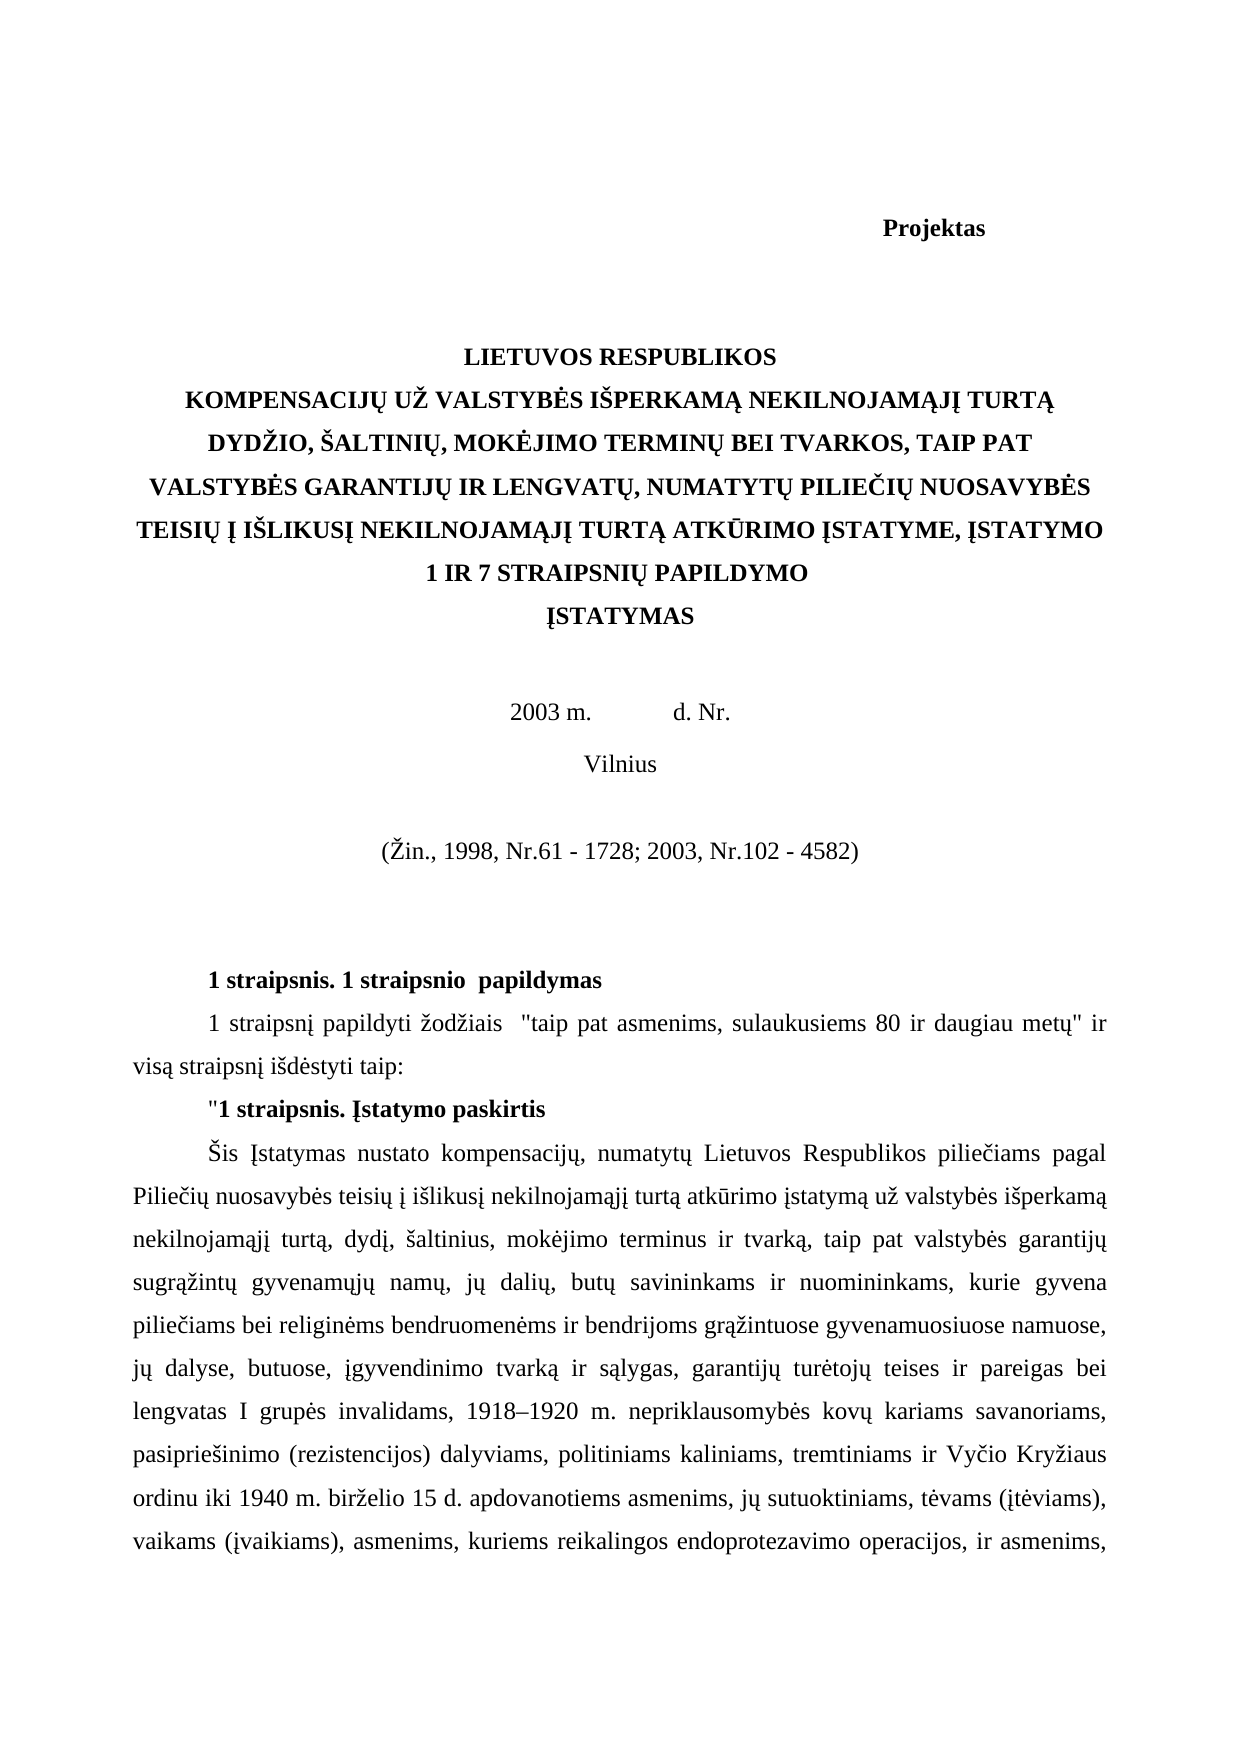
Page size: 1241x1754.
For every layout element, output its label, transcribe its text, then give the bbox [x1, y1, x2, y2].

text 2003 m. d. Nr. [133, 697, 1108, 726]
text Lietuvos Respublikos [133, 342, 1108, 371]
text Vilnius [133, 749, 1108, 778]
text įstatymas [133, 601, 1108, 630]
text kompensacijų už valstybės išperkamą nekilnojamąjį turtą dydžio, šaltinių, mokėjimo terminų bei tvarkos, taip pat Valstybės garantijų ir lengvatų, numatytų Piliečių nuosavybės teisių į išlikusį nekilnojamąjį turtą atkūrimo įstatyme, įstatymo 1 ir 7 straipsnių paPILDYMO [133, 385, 1108, 587]
text "1 straipsnis. Įstatymo paskirtis [133, 1094, 1108, 1123]
text 1 straipsnį papildyti žodžiais "taip pat asmenims, sulaukusiems 80 ir daugiau metų" ir visą straipsnį išdėstyti taip: [133, 1008, 1108, 1080]
text (Žin., 1998, Nr.61 - 1728; 2003, Nr.102 - 4582) [133, 836, 1108, 864]
text Projektas [133, 213, 1108, 242]
text Šis Įstatymas nustato kompensacijų, numatytų Lietuvos Respublikos piliečiams pagal Piliečių nuosavybės teisių į išlikusį nekilnojamąjį turtą atkūrimo įstatymą už valstybės išperkamą nekilnojamąjį turtą, dydį, šaltinius, mokėjimo terminus ir tvarką, taip pat valstybės garantijų sugrąžintų gyvenamųjų namų, jų dalių, butų savininkams ir nuomininkams, kurie gyvena piliečiams bei religinėms bendruomenėms ir bendrijoms grąžintuose gyvenamuosiuose namuose, jų dalyse, butuose, įgyvendinimo tvarką ir sąlygas, garantijų turėtojų teises ir pareigas bei lengvatas I grupės invalidams, 1918–1920 m. nepriklausomybės kovų kariams savanoriams, pasipriešinimo (rezistencijos) dalyviams, politiniams kaliniams, tremtiniams ir Vyčio Kryžiaus ordinu iki 1940 m. birželio 15 d. apdovanotiems asmenims, jų sutuoktiniams, tėvams (įtėviams), vaikams (įvaikiams), asmenims, kuriems reikalingos endoprotezavimo operacijos, ir asmenims, [133, 1138, 1108, 1554]
text 1 straipsnis. 1 straipsnio papildymas [133, 965, 1108, 994]
